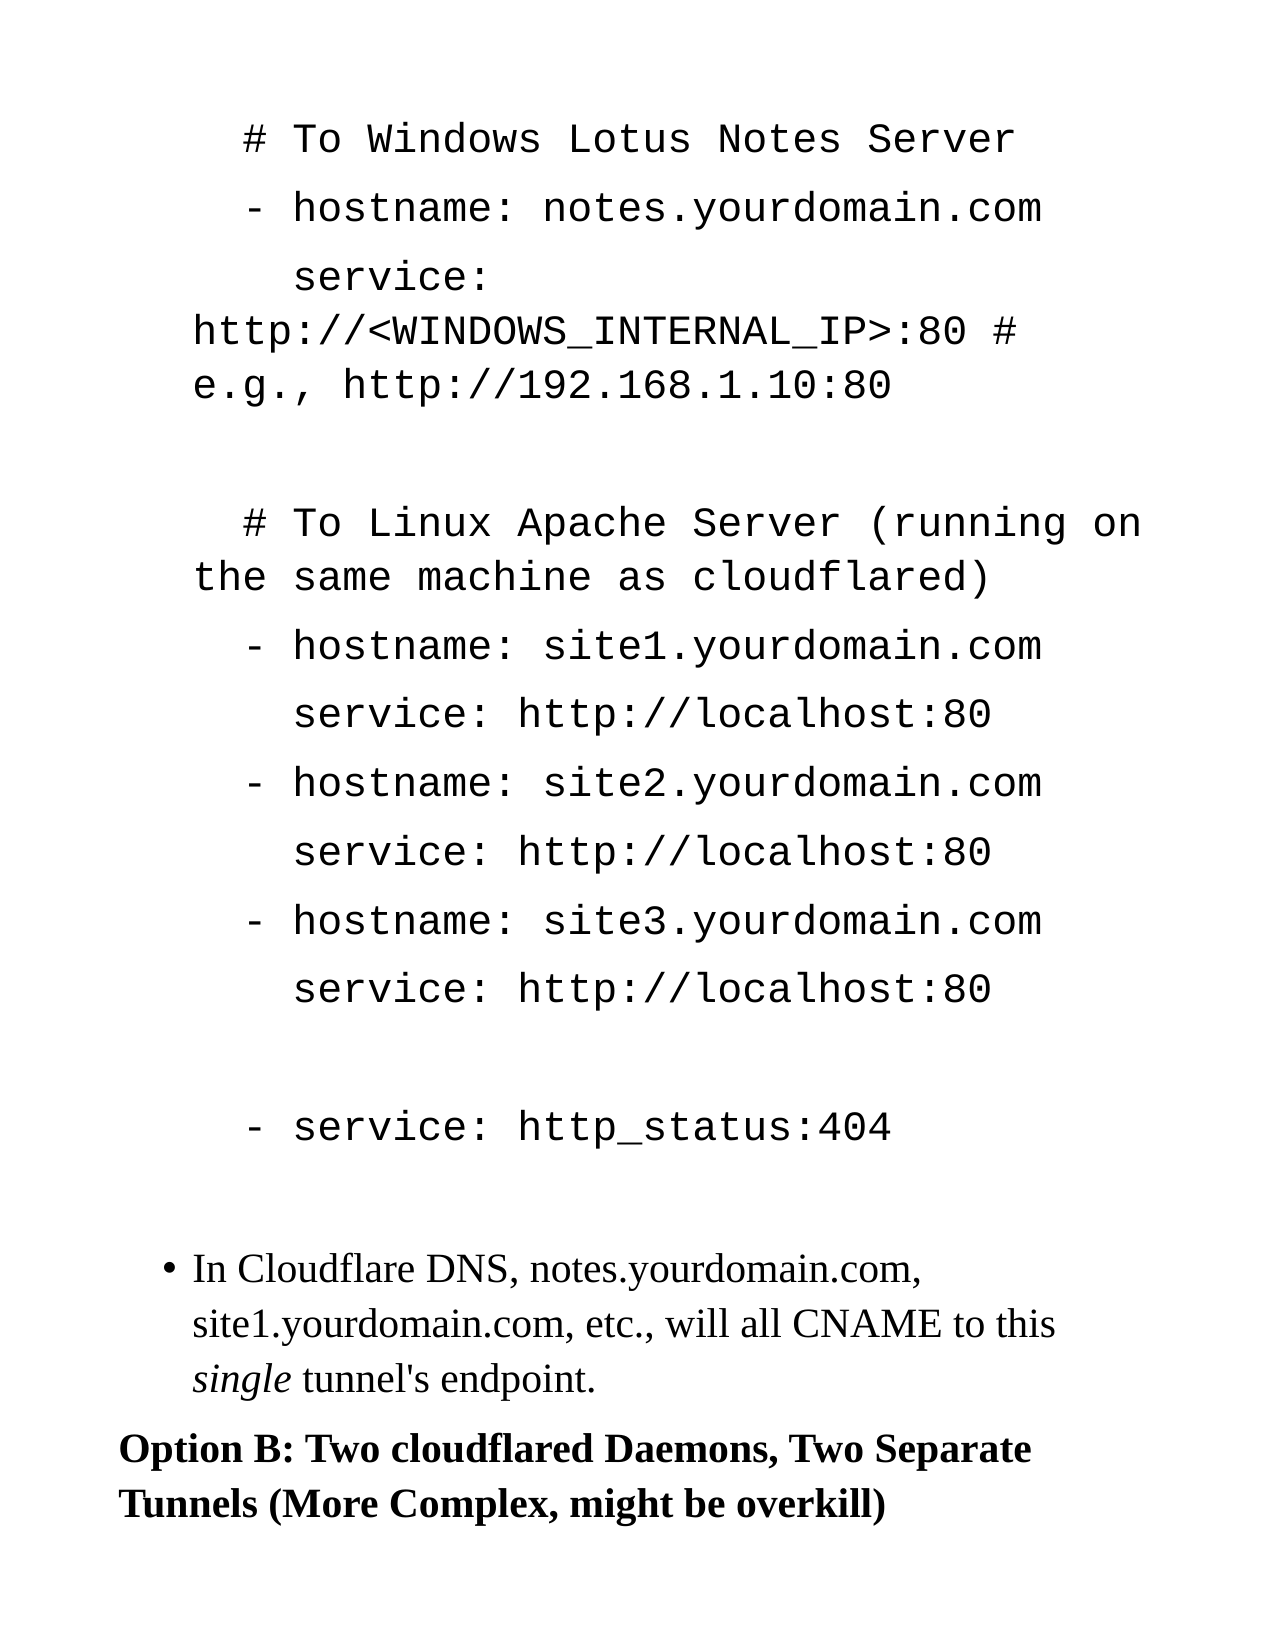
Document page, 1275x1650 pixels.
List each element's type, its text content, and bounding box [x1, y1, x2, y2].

list - hostname: site1.yourdomain.com [162, 624, 1157, 672]
list In Cloudflare DNS, notes.yourdomain.com, site1.yourdomain.com, etc., will all CNAME to this single tunnel's endpoint. [162, 1243, 1157, 1401]
list - hostname: site2.yourdomain.com [162, 762, 1157, 809]
text Option B: Two cloudflared Daemons, Two Separate Tunnels (More Complex, might be overkill) [118, 1423, 1157, 1526]
list - service: http_status:404 [162, 1106, 1157, 1153]
list service: http://localhost:80 [162, 831, 1157, 878]
list service: http://<WINDOWS_INTERNAL_IP>:80 # e.g., http://192.168.1.10:80 [162, 256, 1157, 411]
list service: http://localhost:80 [162, 968, 1157, 1015]
list - hostname: site3.yourdomain.com [162, 899, 1157, 947]
list service: http://localhost:80 [162, 693, 1157, 740]
list # To Windows Lotus Notes Server [162, 118, 1157, 165]
list # To Linux Apache Server (running on the same machine as cloudflared) [162, 501, 1157, 603]
list - hostname: notes.yourdomain.com [162, 187, 1157, 234]
